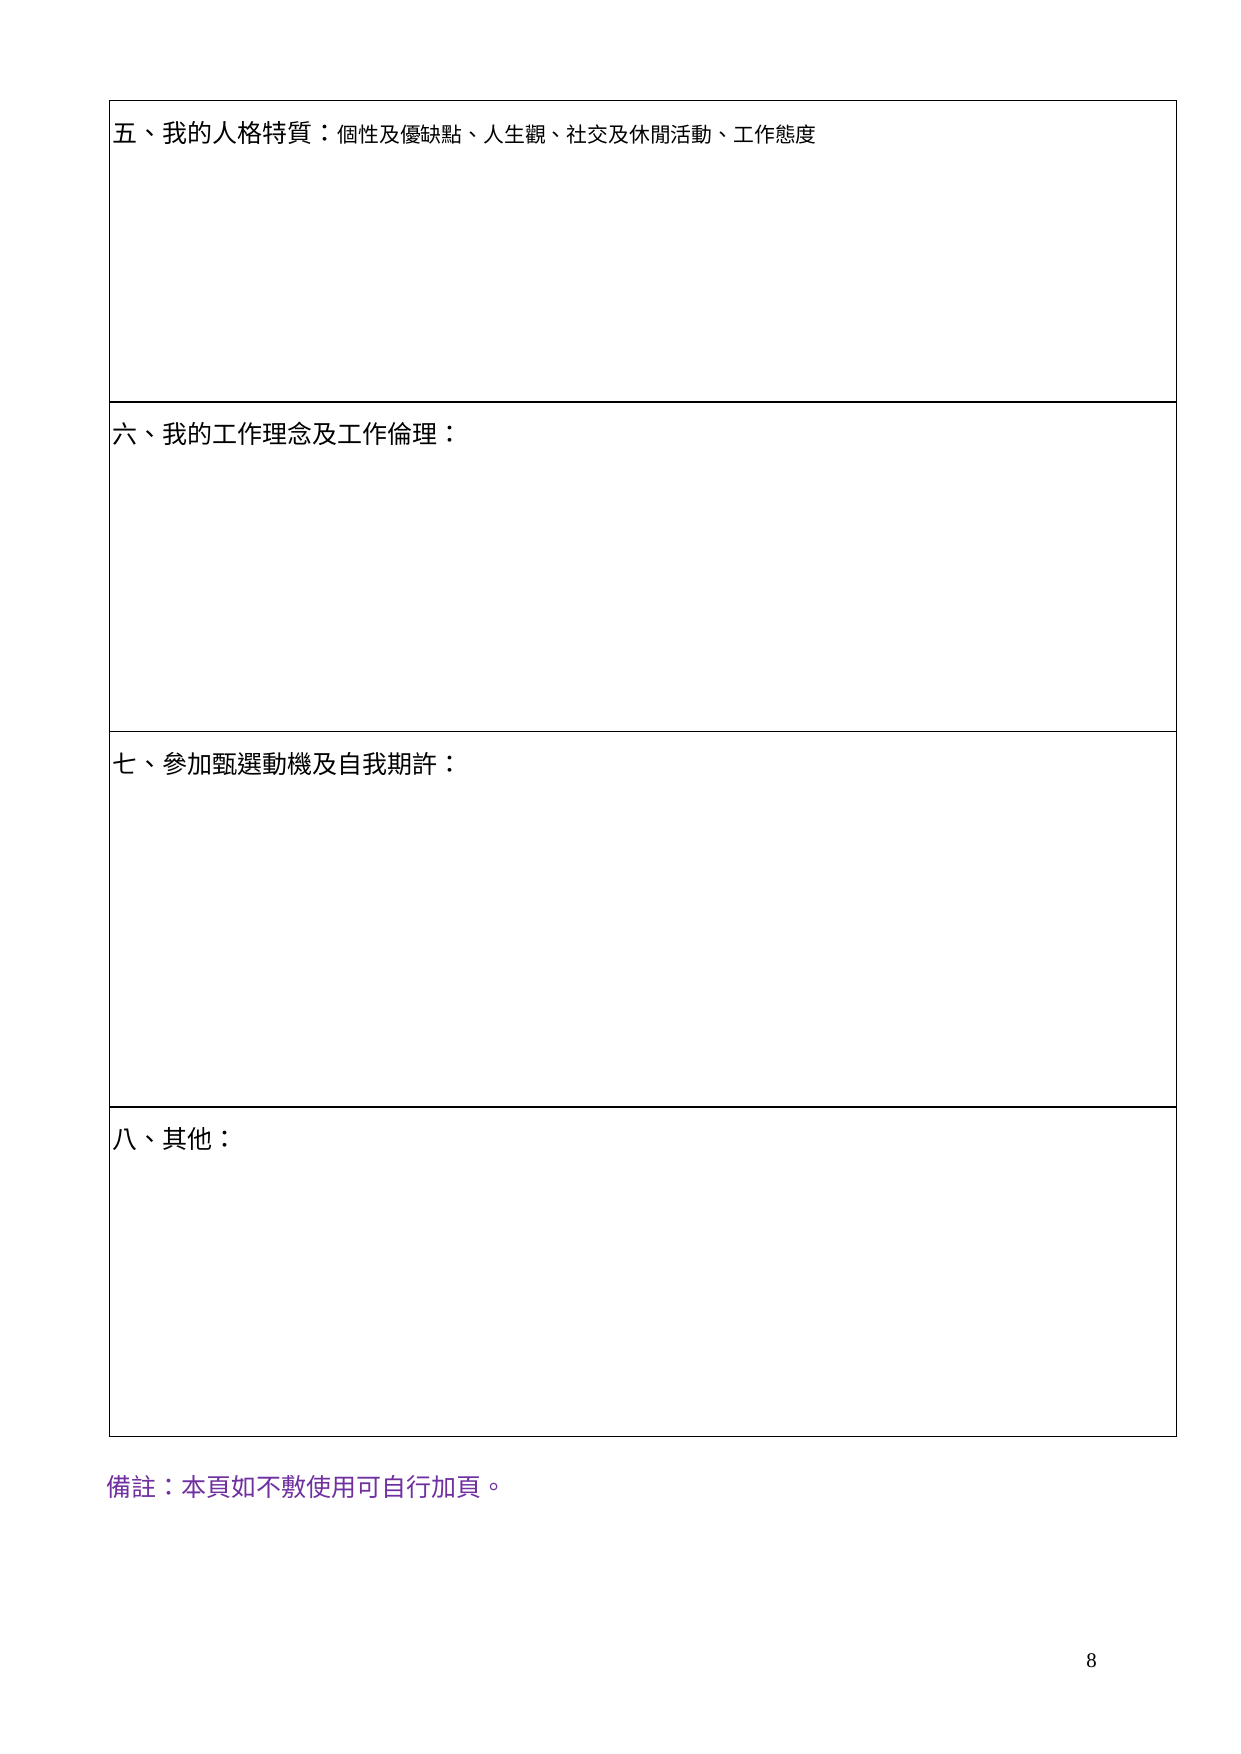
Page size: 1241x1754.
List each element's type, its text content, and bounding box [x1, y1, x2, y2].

table_cell 五、我的人格特質：個性及優缺點、人生觀、社交及休閒活動、工作態度 [110, 101, 1176, 401]
text 備註：本頁如不敷使用可自行加頁。 [106, 1468, 1134, 1504]
table_cell 七、參加甄選動機及自我期許： [110, 732, 1176, 1106]
table_cell 六、我的工作理念及工作倫理： [110, 403, 1176, 731]
table_cell 八、其他： [110, 1108, 1176, 1436]
